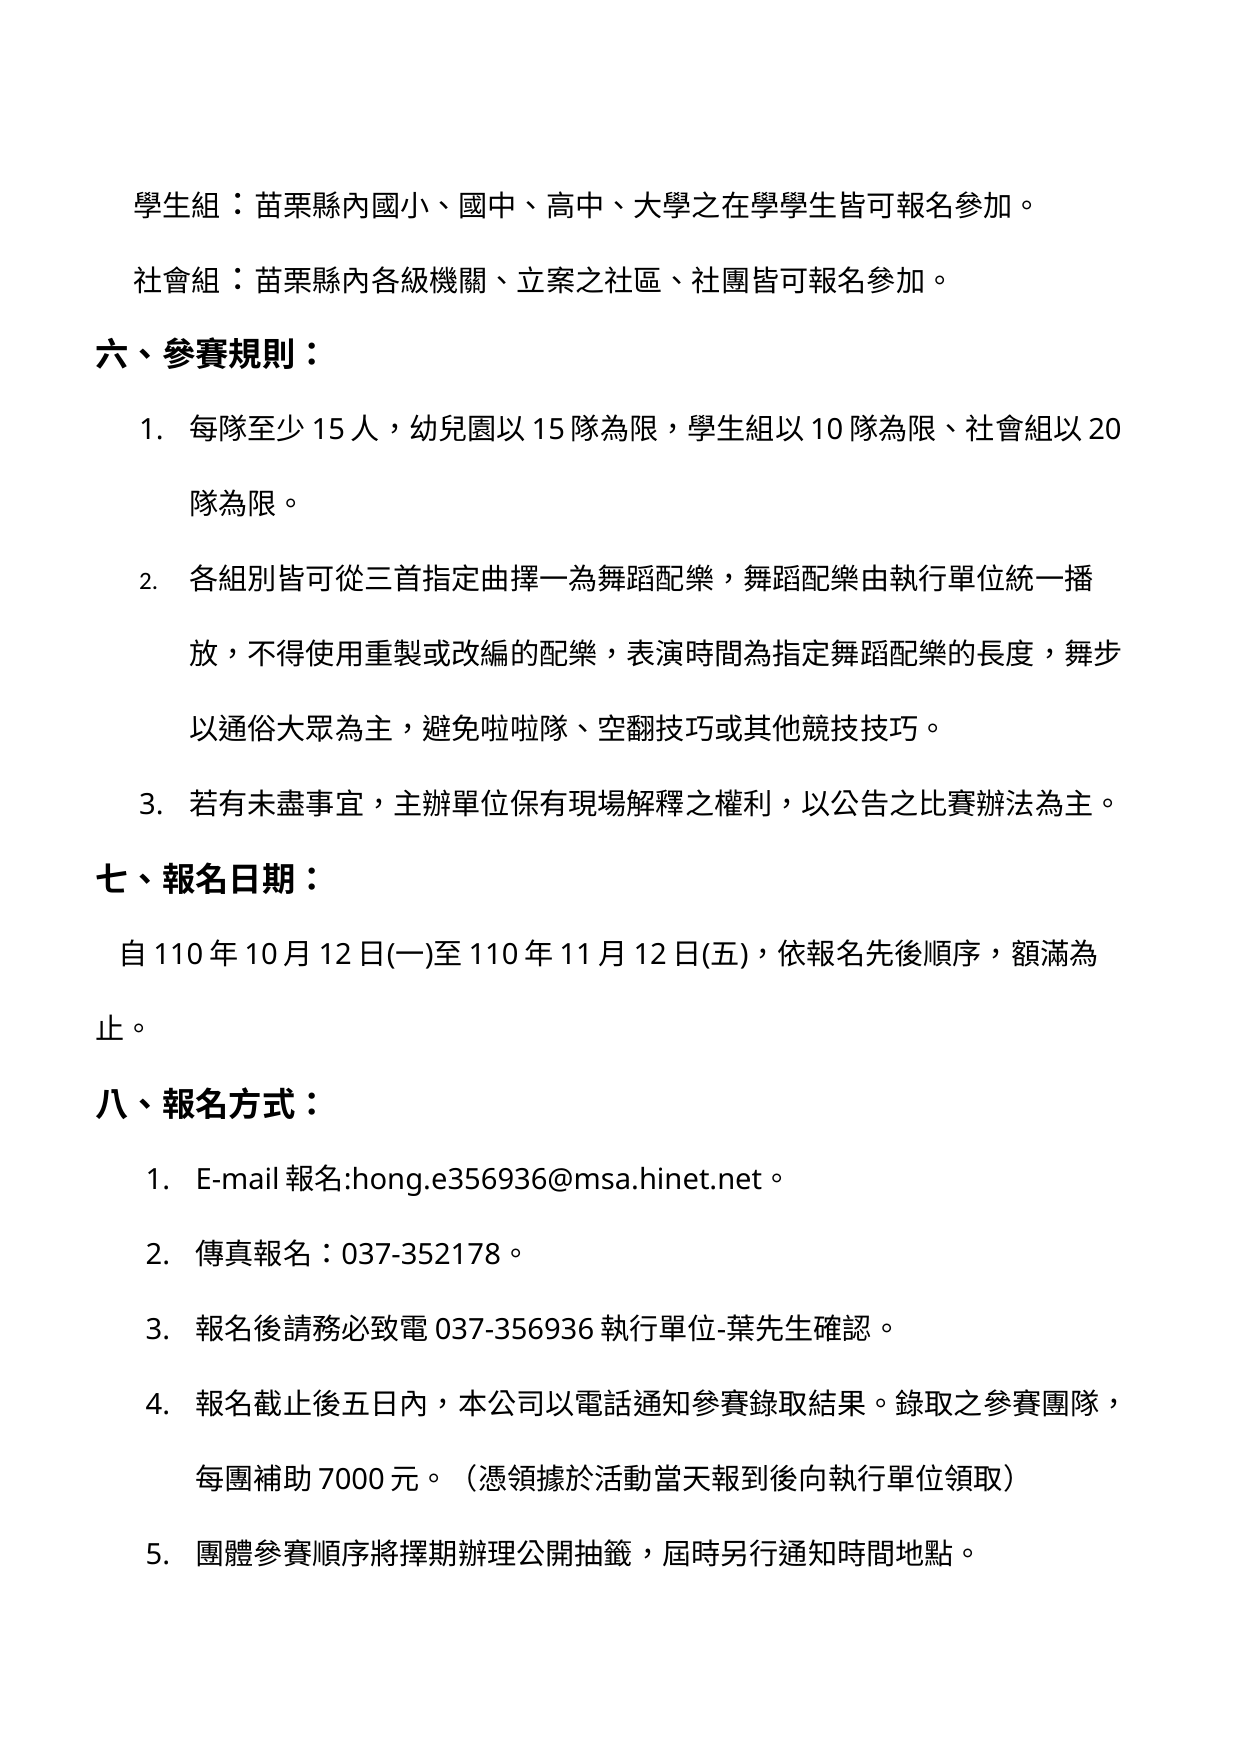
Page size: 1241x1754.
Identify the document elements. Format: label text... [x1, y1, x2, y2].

table_header 110年客家藝文嘉年華 比賽簡章 一、活動宗旨： 苗栗是客家大縣，富含深厚的歷史及文化底蘊。為落實苗栗縣推動客語為通行語計畫，推動客語沉浸式生活環境，特舉辦「110年客家藝文嘉年華」活動，透過「廣場舞」比賽，讓民眾接觸客家、學習客語，推動客語生活化普遍化，使大家在日常生活中多以客語溝通，達到「客家就係生活，生活就係客家」「講客乜會通」的目標。 二、主辦單位：苗栗縣政府 承辦單位：苗栗縣政府文化觀光局 執行單位：弘益傳播事業有限公司 三、活動時間： 幼兒園組-110年12月11日(六)08:00-12:15 學生組-110年12月12日(日)08:00-11:30 社會組-110年12月12日(日)12:00-17:00 四、活動地點：苗栗縣政府第一辦公大樓前廣場 五、參賽資格： 幼兒園組：苗栗縣內各幼兒園之學生皆可報名參加 學生組：苗栗縣內國小、國中、高中、大學之在學學生皆可報名參加。 社會組：苗栗縣內各級機關、立案之社區、社團皆可報名參加。 六、參賽規則： 每隊至少15人，幼兒園以15隊為限，學生組以10隊為限、社會組以20隊為限。 各組別皆可從三首指定曲擇一為舞蹈配樂，舞蹈配樂由執行單位統一播放，不得使用重製或改編的配樂，表演時間為指定舞蹈配樂的長度，舞步以通俗大眾為主，避免啦啦隊、空翻技巧或其他競技技巧。 若有未盡事宜，主辦單位保有現場解釋之權利，以公告之比賽辦法為主。 七、報名日期： 自110年10月12日(一)至110年11月12日(五)，依報名先後順序，額滿為止。 八、報名方式： E-mail報名:hong.e356936@msa.hinet.net。 傳真報名：037-352178。 報名後請務必致電037-356936執行單位-葉先生確認。 報名截止後五日內，本公司以電話通知參賽錄取結果。錄取之參賽團隊，每團補助7000元。（憑領據於活動當天報到後向執行單位領取） 團體參賽順序將擇期辦理公開抽籤，屆時另行通知時間地點。 指定曲，將於錄取確定後，以E-mail、通訊軟體或其他方式傳送。 九、評分標準： ※注意事項： 評分方式採分數平均法，依照平均分數之高低決定名次。 若遇同分者，依序以評分項目之舞蹈編排、主題特色、團隊精神等分數高低， 由評審團共同裁定比賽名次。 聘請具公信力之專業評審5名。 十、獎項及名額： 十一、活動流程 十二、注意事項 凡報名參加本比賽者，視為已充分瞭解本比賽規則中各條款，並同意完全遵守本規則所述之各項規定。 因受場地限制與比賽團隊安全，比賽期間不提供彩排及練習場所，參賽團體請依序就坐。 十三、聯絡方式 弘益傳播事業有限公司-涂先生、陳小姐 地址：苗栗縣苗栗市文峰街36 號 電話：037-356936 信箱：hong.e356936@msa.hinet.net 110年客家藝文嘉年華 比賽報名表 報名組別：幼兒園組 / 學生組 / 社會組 報名單位 /隊名： 指定配樂(擇一)：貓裏喵 /為你加油 /恁久好無 表演人數： 負責人： ，電話： E-mail： 隊員名單： ※倘不敷使用，可自行增加欄位。 ※各團隊餐盒於報到完成時依報名表人數發放，恕不接受當場追加。 比賽團體簡介： (請概略說明團體特色、成立宗旨等理念) 編舞著作財產權授權同意書 立案社區/社團/學校/機關 保證參賽作品之編舞著作使用皆符合比賽之規定，絕未侵害他人著作權，如有不實或違反著作權法及相關規定以致引起糾紛，立案社區/社團/學校/機關須自負法律責任，主辦單位並得要求立案社區/社團/學校/機關返還全部得獎獎勵。於本同意書內容範圍內，可歸責於立案社區/社團/學校/機關之事由，致主辦單位有所損害，擔負賠償之責。 立案社區/社團/學校/機關作品同意將作品(編舞著作)之全部著作財產權無條件 授權予主辦單位並擁有不限時間、次數及地域之利用權限，主辦單位享有例如出版 各式影音、書籍、發行各類形態媒體、網路宣傳、公開演出、公開播送、公開上映 、公開傳輸等之權利，主辦單位並得再授權第三人利用，且不需另行通知及支付報 酬。以上單位(團體)絕無異議，特立此同意書。 立 書 人(立案社區/社團/學校/機關代表): 編 舞 人(或授權代表)： 中 華 民 國 110 年 月 日 [84, 165, 1162, 1589]
